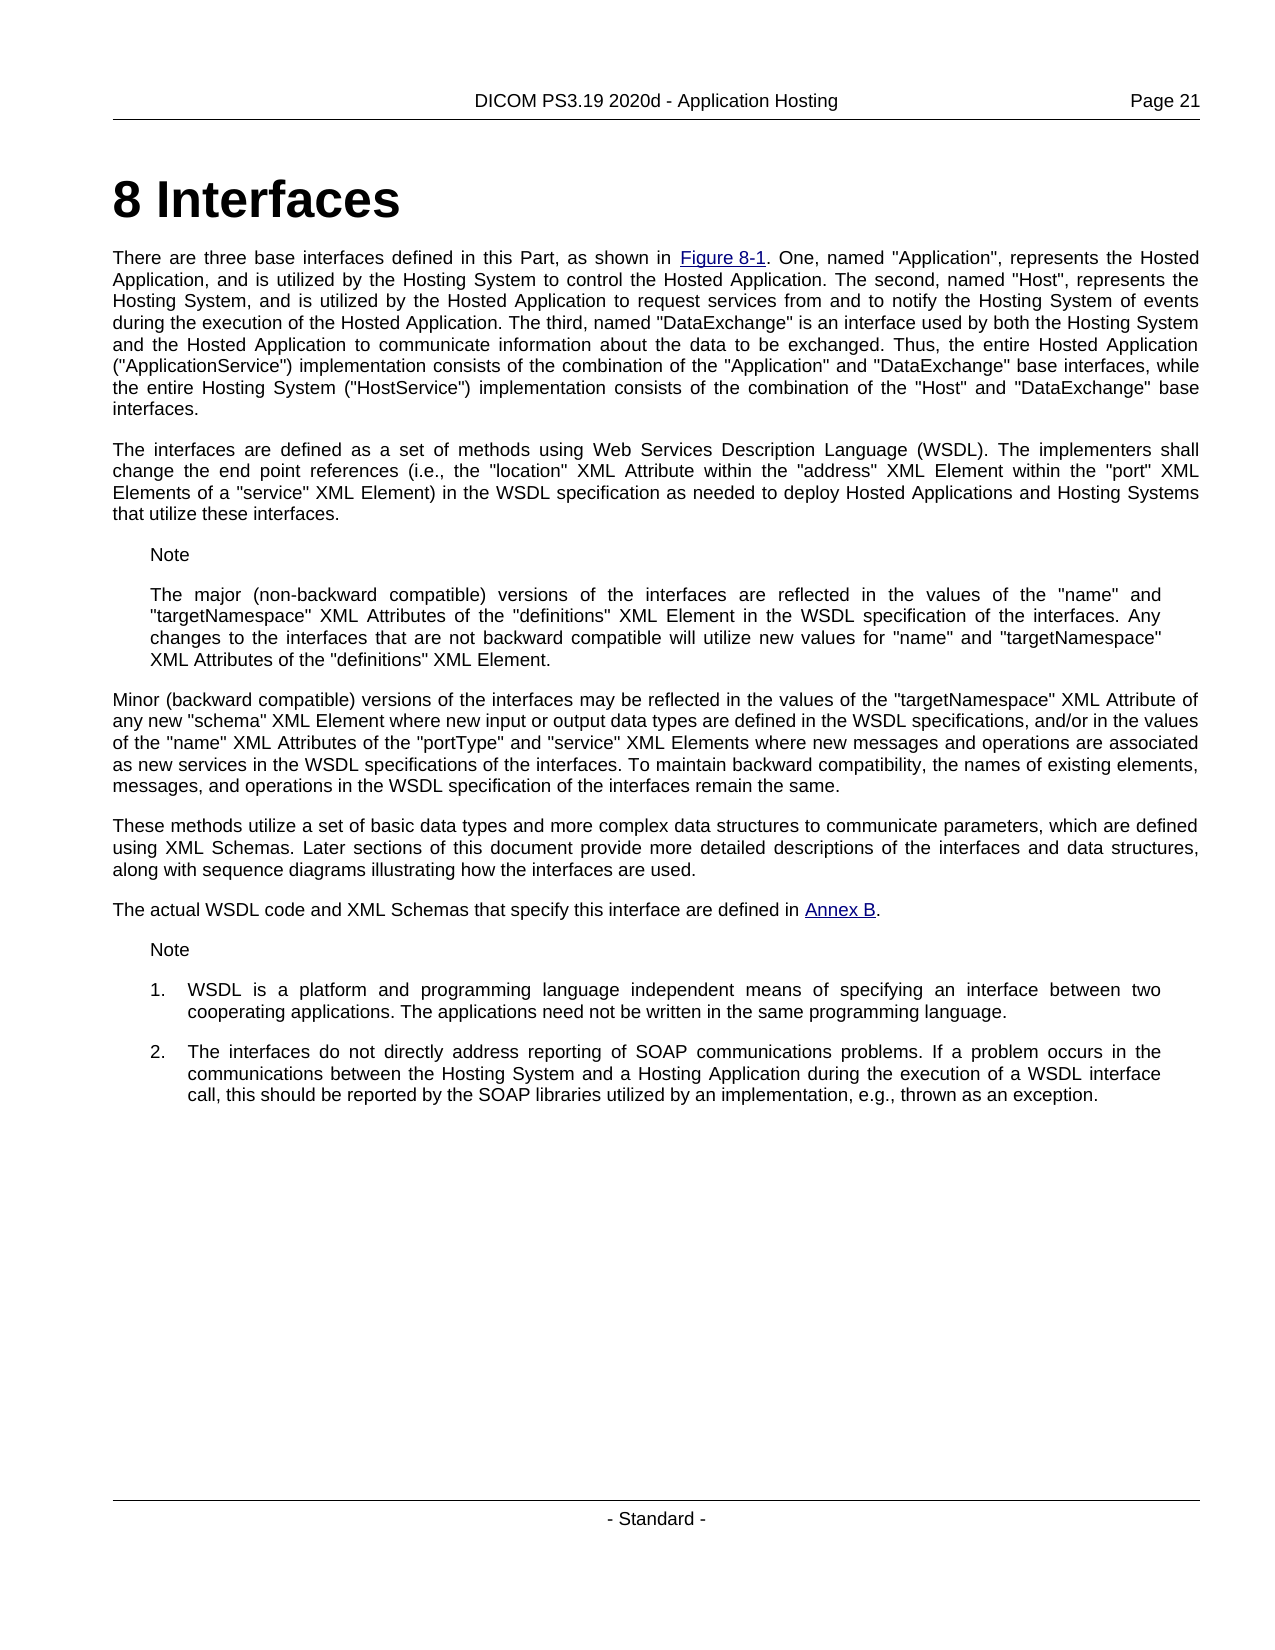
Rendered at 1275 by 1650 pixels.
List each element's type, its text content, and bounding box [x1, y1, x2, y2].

text 2. The interfaces do not directly address reporting of SOAP communications problems. If a problem occurs in the communications between the Hosting System and a Hosting Application during the execution of a WSDL interface call, this should be reported by the SOAP libraries utilized by an implementation, e.g., thrown as an exception. [150, 1041, 1162, 1106]
text These methods utilize a set of basic data types and more complex data structures to communicate parameters, which are defined using XML Schemas. Later sections of this document provide more detailed descriptions of the interfaces and data structures, along with sequence diagrams illustrating how the interfaces are used. [112, 815, 1200, 880]
text Minor (backward compatible) versions of the interfaces may be reflected in the values of the "targetNamespace" XML Attribute of any new "schema" XML Element where new input or output data types are defined in the WSDL specifications, and/or in the values of the "name" XML Attributes of the "portType" and "service" XML Elements where new messages and operations are associated as new services in the WSDL specifications of the interfaces. To maintain backward compatibility, the names of existing elements, messages, and operations in the WSDL specification of the interfaces remain the same. [112, 689, 1200, 796]
text 1. WSDL is a platform and programming language independent means of specifying an interface between two cooperating applications. The applications need not be written in the same programming language. [150, 979, 1162, 1022]
text The actual WSDL code and XML Schemas that specify this interface are defined in Annex B. [112, 899, 1200, 920]
text 8 Interfaces [112, 169, 1200, 228]
text The major (non-backward compatible) versions of the interfaces are reflected in the values of the "name" and "targetNamespace" XML Attributes of the "definitions" XML Element in the WSDL specification of the interfaces. Any changes to the interfaces that are not backward compatible will utilize new values for "name" and "targetNamespace" XML Attributes of the "definitions" XML Element. [150, 584, 1162, 670]
text Note [150, 543, 1162, 565]
text There are three base interfaces defined in this Part, as shown in Figure 8-1. One, named "Application", represents the Hosted Application, and is utilized by the Hosting System to control the Hosted Application. The second, named "Host", represents the Hosting System, and is utilized by the Hosted Application to request services from and to notify the Hosting System of events during the execution of the Hosted Application. The third, named "DataExchange" is an interface used by both the Hosting System and the Hosted Application to communicate information about the data to be exchanged. Thus, the entire Hosted Application ("ApplicationService") implementation consists of the combination of the "Application" and "DataExchange" base interfaces, while the entire Hosting System ("HostService") implementation consists of the combination of the "Host" and "DataExchange" base interfaces. [112, 247, 1200, 419]
text Note [150, 939, 1162, 961]
text The interfaces are defined as a set of methods using Web Services Description Language (WSDL). The implementers shall change the end point references (i.e., the "location" XML Attribute within the "address" XML Element within the "port" XML Elements of a "service" XML Element) in the WSDL specification as needed to deploy Hosted Applications and Hosting Systems that utilize these interfaces. [112, 438, 1200, 524]
